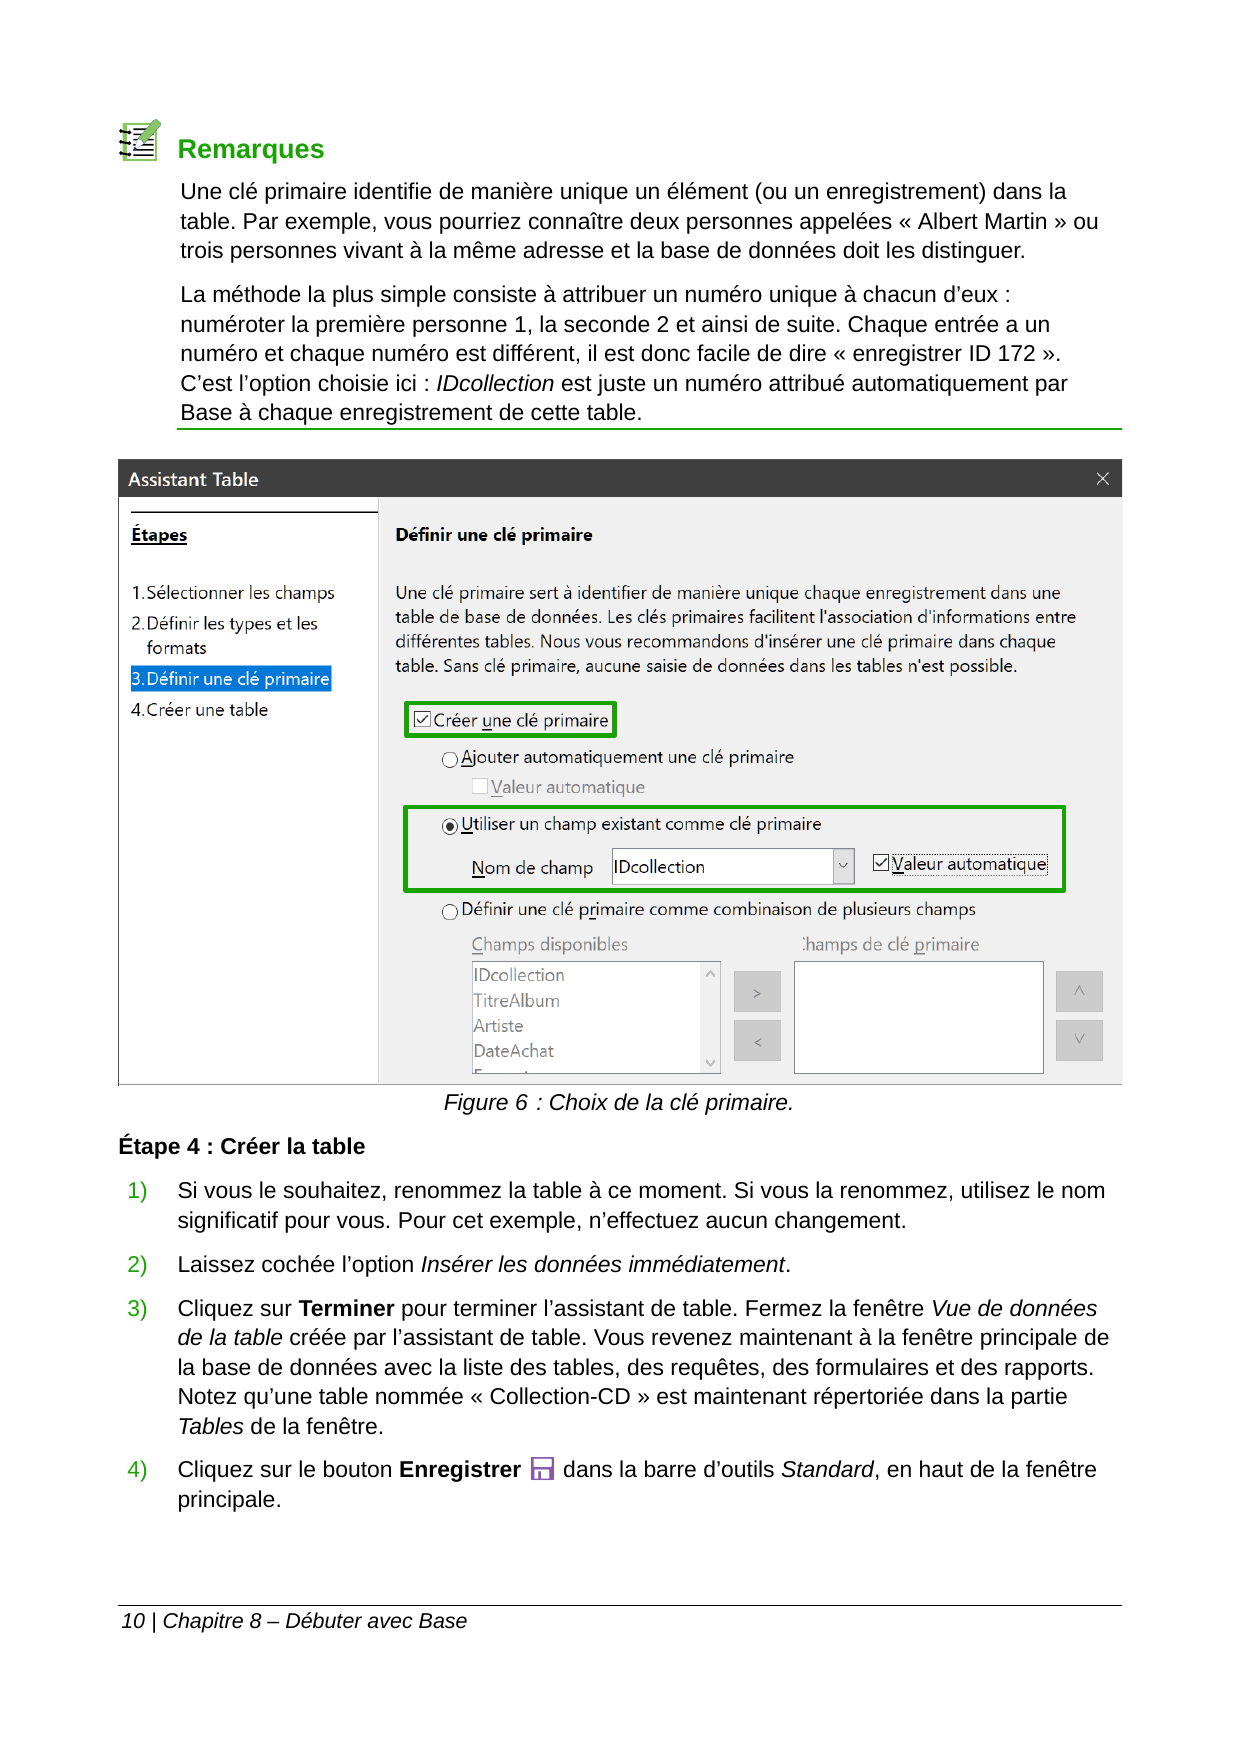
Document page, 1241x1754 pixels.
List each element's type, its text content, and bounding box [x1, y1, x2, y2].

list Si vous le souhaitez, renommez la table à ce moment. Si vous la renommez, utilisez le nom significatif pour vous. Pour cet exemple, n’effectuez aucun changement. [148, 1174, 1122, 1233]
list Laissez cochée l’option Insérer les données immédiatement. [148, 1247, 1122, 1277]
list Cliquez sur Terminer pour terminer l’assistant de table. Fermez la fenêtre Vue de données de la table créée par l’assistant de table. Vous revenez maintenant à la fenêtre principale de la base de données avec la liste des tables, des requêtes, des formulaires et des rapports. Notez qu’une table nommée « Collection-CD » est maintenant répertoriée dans la partie Tables de la fenêtre. [148, 1292, 1122, 1439]
list Remarques [118, 118, 1122, 164]
list Créer la table [118, 1130, 1122, 1159]
text La méthode la plus simple consiste à attribuer un numéro unique à chacun d’eux : numéroter la première personne 1, la seconde 2 et ainsi de suite. Chaque entrée a un numéro et chaque numéro est différent, il est donc facile de dire « enregistrer ID 172 ». C’est l’option choisie ici : IDcollection est juste un numéro attribué automatiquement par Base à chaque enregistrement de cette table. [177, 275, 1122, 428]
text Figure 6 : Choix de la clé primaire. [118, 1086, 1122, 1115]
picture [527, 1453, 557, 1483]
list Cliquez sur le bouton Enregistrer dans la barre d’outils Standard, en haut de la fenêtre principale. [148, 1453, 1122, 1512]
text Une clé primaire identifie de manière unique un élément (ou un enregistrement) dans la table. Par exemple, vous pourriez connaître deux personnes appelées « Albert Martin » ou trois personnes vivant à la même adresse et la base de données doit les distinguer. [177, 172, 1122, 263]
